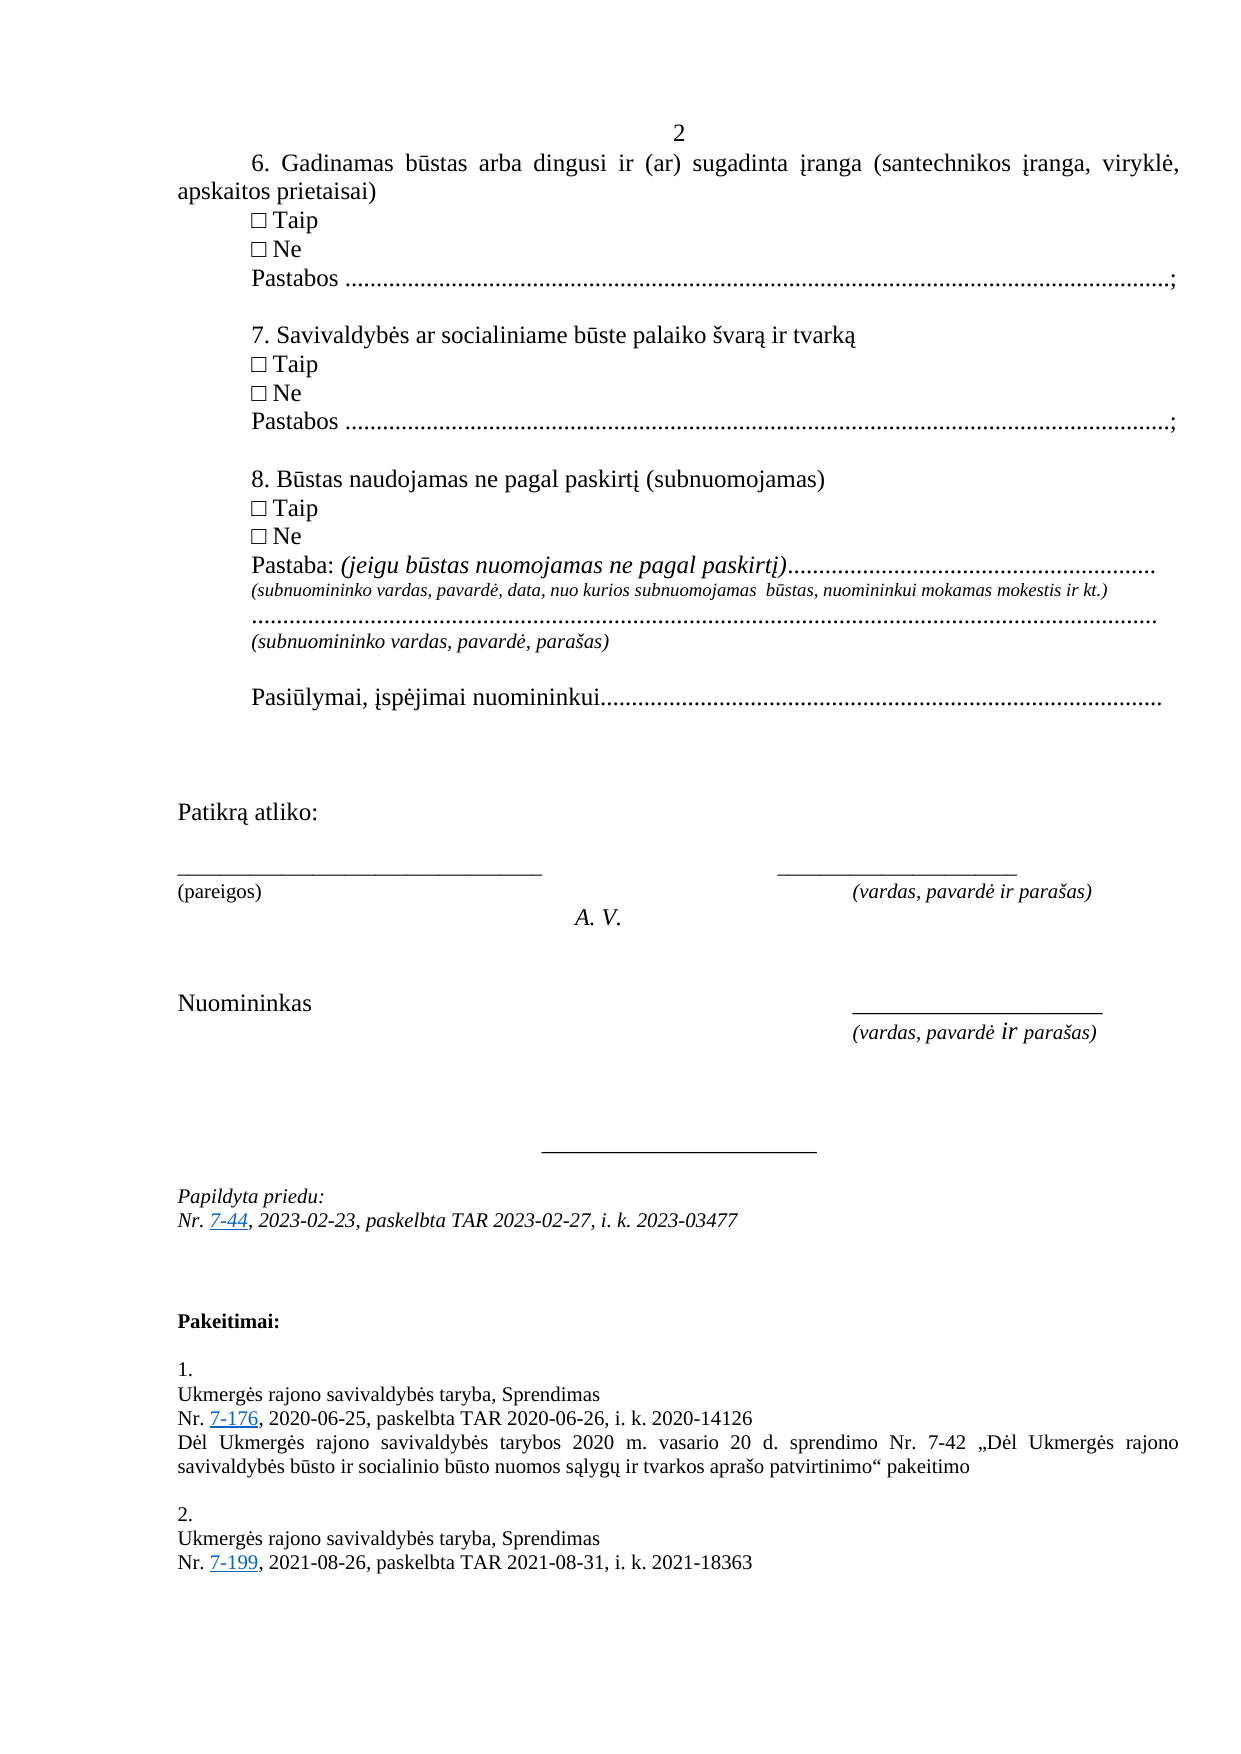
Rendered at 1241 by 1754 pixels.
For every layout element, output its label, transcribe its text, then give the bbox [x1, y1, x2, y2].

text (subnuomininko vardas, pavardė, data, nuo kurios subnuomojamas būstas, nuomininkui mokamas mokestis ir kt.) [177, 579, 1181, 600]
text Patikrą atliko: [177, 797, 1181, 826]
text Dėl Ukmergės rajono savivaldybės tarybos 2020 m. vasario 20 d. sprendimo Nr. 7-42 „Dėl Ukmergės rajono savivaldybės būsto ir socialinio būsto nuomos sąlygų ir tvarkos aprašo patvirtinimo“ pakeitimo [177, 1429, 1181, 1478]
text (pareigos) (vardas, pavardė ir parašas) [177, 878, 1181, 903]
text 7. Savivaldybės ar socialiniame būste palaiko švarą ir tvarką [177, 320, 1181, 349]
text 2. [177, 1502, 1181, 1526]
text Pasiūlymai, įspėjimai nuomininkui.......................................................................................... [177, 682, 1181, 711]
text 8. Būstas naudojamas ne pagal paskirtį (subnuomojamas) [177, 464, 1181, 493]
text Ukmergės rajono savivaldybės taryba, Sprendimas [177, 1381, 1181, 1406]
text Nr. 7-44, 2023-02-23, paskelbta TAR 2023-02-27, i. k. 2023-03477 [177, 1208, 1181, 1232]
text Nuomininkas ____________________ [177, 988, 1181, 1016]
text Ukmergės rajono savivaldybės taryba, Sprendimas [177, 1526, 1181, 1550]
text Nr. 7-176, 2020-06-25, paskelbta TAR 2020-06-26, i. k. 2020-14126 [177, 1406, 1181, 1429]
text □ Ne [177, 521, 1181, 550]
text Pastabos ....................................................................................................................................; [177, 263, 1181, 291]
text Nr. 7-199, 2021-08-26, paskelbta TAR 2021-08-31, i. k. 2021-18363 [177, 1550, 1181, 1574]
text Papildyta priedu: [177, 1184, 1181, 1208]
text (subnuomininko vardas, pavardė, parašas) [177, 629, 1181, 653]
text ______________________ [177, 1127, 1181, 1156]
text (vardas, pavardė ir parašas) [177, 1016, 1181, 1045]
text □ Taip [177, 349, 1181, 378]
text Pastaba: (jeigu būstas nuomojamas ne pagal paskirtį)........................................................... [177, 550, 1181, 579]
text □ Taip [177, 205, 1181, 234]
text 6. Gadinamas būstas arba dingusi ir (ar) sugadinta įranga (santechnikos įranga, viryklė, apskaitos prietaisai) [177, 148, 1181, 205]
text □ Ne [177, 234, 1181, 263]
text Pastabos ....................................................................................................................................; [177, 406, 1181, 435]
text □ Taip [177, 493, 1181, 521]
text 1. [177, 1357, 1181, 1381]
text □ Ne [177, 378, 1181, 406]
text Pakeitimai: [177, 1309, 1181, 1333]
text ................................................................................................................................................. [177, 600, 1181, 629]
text ___________________________________ _______________________ [177, 854, 1181, 878]
text A. V. [177, 903, 1181, 930]
